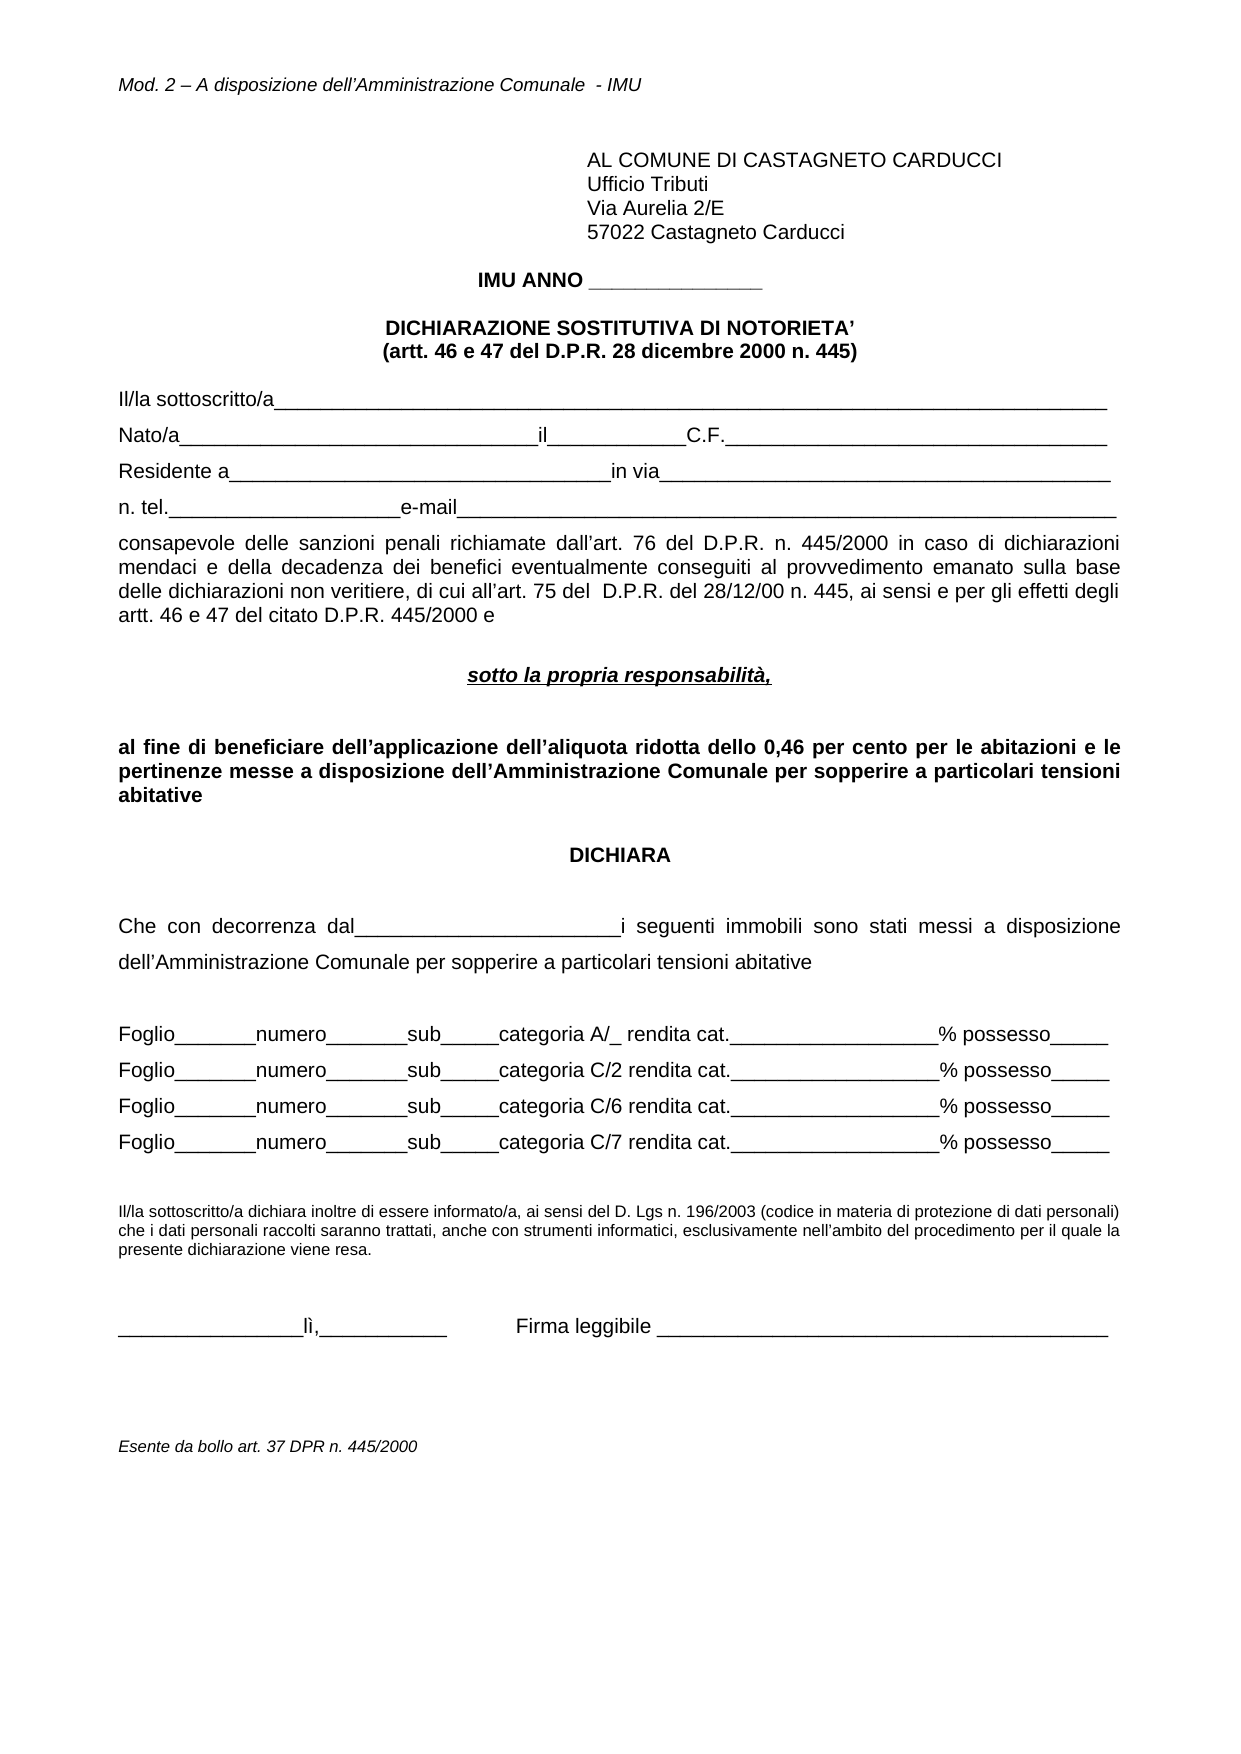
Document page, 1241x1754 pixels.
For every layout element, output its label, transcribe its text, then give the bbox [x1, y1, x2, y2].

text Foglio_______numero_______sub_____categoria C/6 rendita cat.__________________% possesso_____ [118, 1094, 1122, 1118]
text DICHIARA [118, 842, 1122, 866]
text ________________lì,___________ Firma leggibile _______________________________________ [118, 1314, 1122, 1338]
text Ufficio Tributi [587, 172, 1122, 196]
text DICHIARAZIONE SOSTITUTIVA DI NOTORIETA’ [118, 315, 1122, 339]
text (artt. 46 e 47 del D.P.R. 28 dicembre 2000 n. 445) [118, 339, 1122, 363]
text sotto la propria responsabilità, [118, 663, 1122, 687]
text n. tel.____________________e-mail_________________________________________________________ [118, 495, 1122, 519]
text Foglio_______numero_______sub_____categoria A/_ rendita cat.__________________% possesso_____ [118, 1022, 1122, 1046]
text Via Aurelia 2/E [587, 196, 1122, 219]
text 57022 Castagneto Carducci [587, 219, 1122, 243]
text IMU ANNO _______________ [118, 267, 1122, 291]
text Foglio_______numero_______sub_____categoria C/2 rendita cat.__________________% possesso_____ [118, 1058, 1122, 1082]
text Esente da bollo art. 37 DPR n. 445/2000 [118, 1437, 1122, 1456]
text Il/la sottoscritto/a dichiara inoltre di essere informato/a, ai sensi del D. Lgs n. 196/2003 (codice in materia di protezione di dati personali) che i dati personali raccolti saranno trattati, anche con strumenti informatici, esclusivamente nell’ambito del procedimento per il quale la presente dichiarazione viene resa. [118, 1202, 1122, 1259]
text consapevole delle sanzioni penali richiamate dall’art. 76 del D.P.R. n. 445/2000 in caso di dichiarazioni mendaci e della decadenza dei benefici eventualmente conseguiti al provvedimento emanato sulla base delle dichiarazioni non veritiere, di cui all’art. 75 del D.P.R. del 28/12/00 n. 445, ai sensi e per gli effetti degli artt. 46 e 47 del citato D.P.R. 445/2000 e [118, 531, 1122, 627]
text Residente a_________________________________in via_______________________________________ [118, 459, 1122, 483]
text AL COMUNE DI CASTAGNETO CARDUCCI [587, 148, 1122, 172]
text Il/la sottoscritto/a________________________________________________________________________ [118, 387, 1122, 411]
text al fine di beneficiare dell’applicazione dell’aliquota ridotta dello 0,46 per cento per le abitazioni e le pertinenze messe a disposizione dell’Amministrazione Comunale per sopperire a particolari tensioni abitative [118, 734, 1122, 806]
text Che con decorrenza dal_______________________i seguenti immobili sono stati messi a disposizione dell’Amministrazione Comunale per sopperire a particolari tensioni abitative [118, 914, 1122, 974]
text Nato/a_______________________________il____________C.F._________________________________ [118, 423, 1122, 447]
text Foglio_______numero_______sub_____categoria C/7 rendita cat.__________________% possesso_____ [118, 1130, 1122, 1154]
